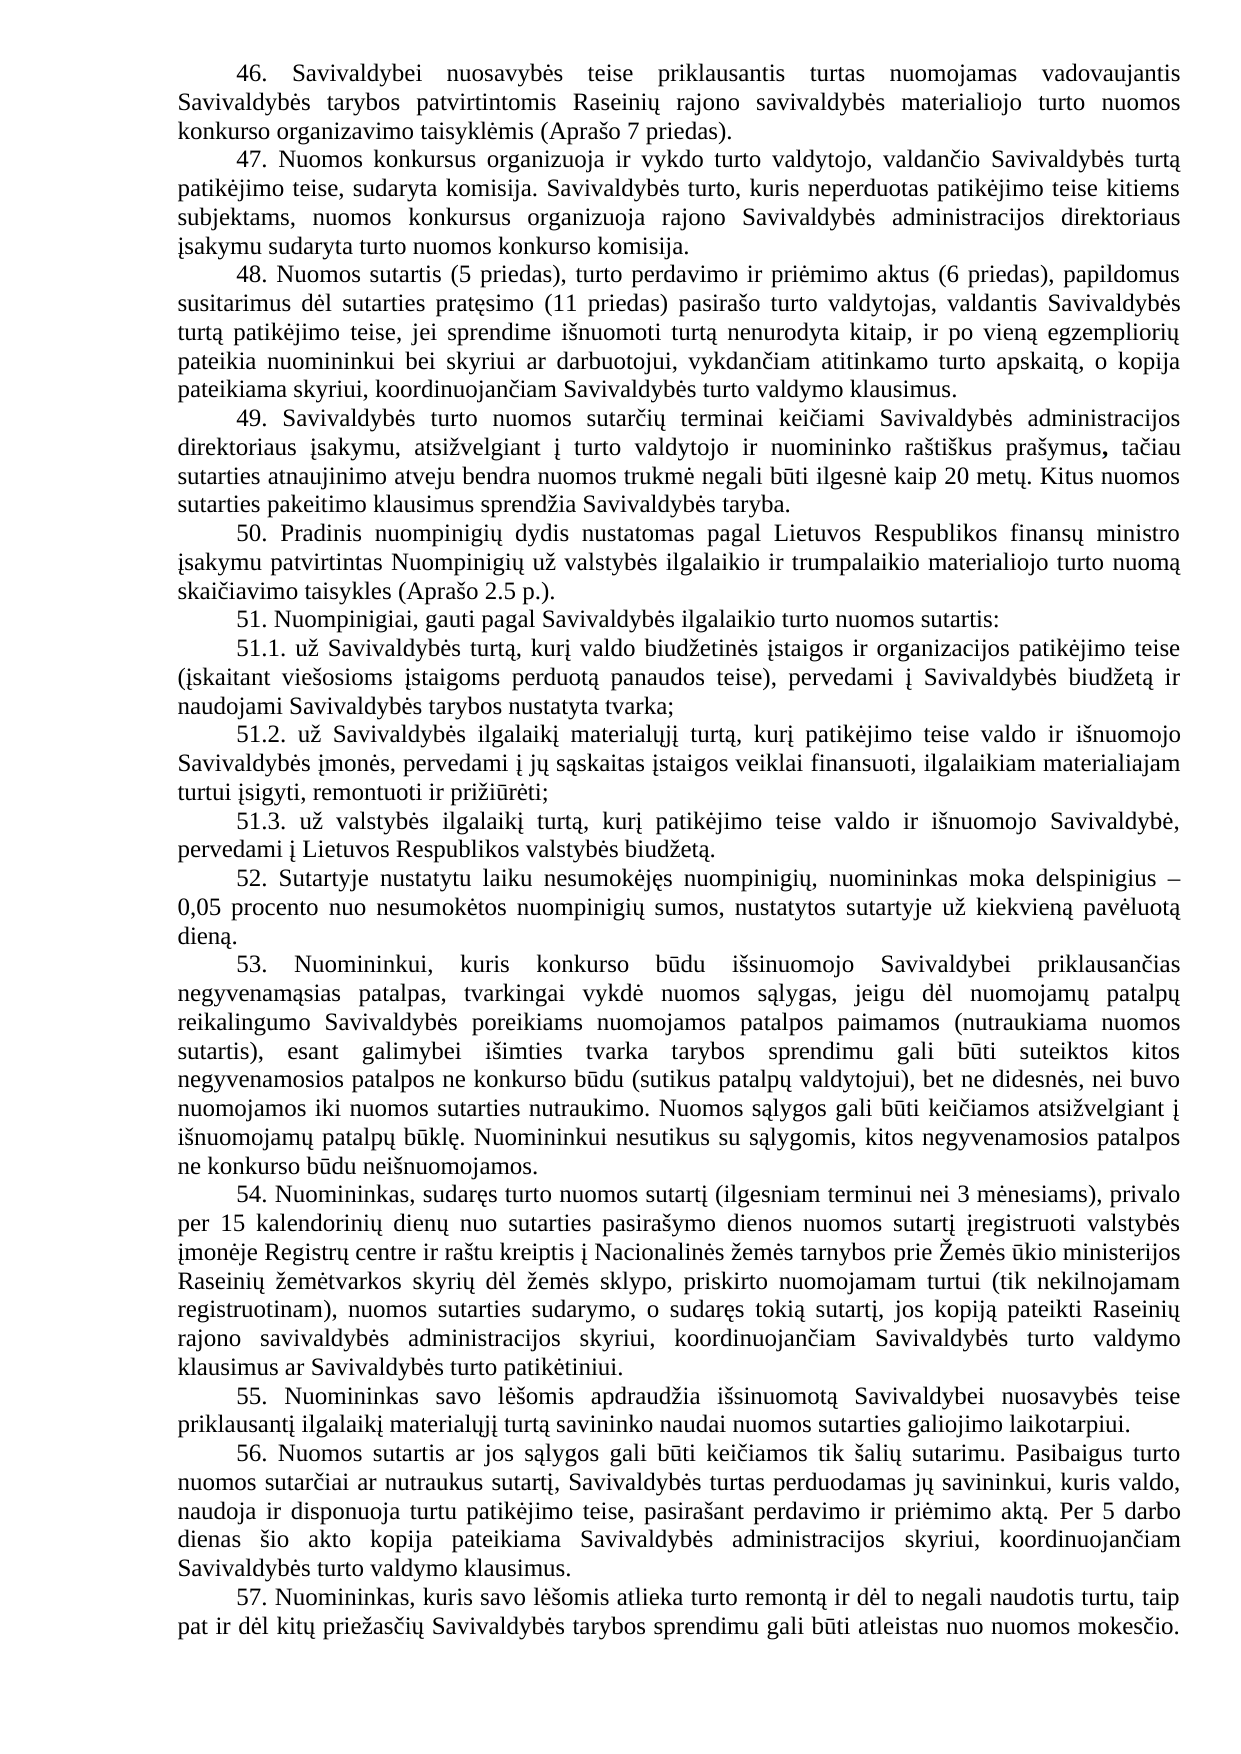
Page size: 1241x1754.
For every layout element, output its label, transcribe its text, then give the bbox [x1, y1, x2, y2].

text 54. Nuomininkas, sudaręs turto nuomos sutartį (ilgesniam terminui nei 3 mėnesiams), privalo per 15 kalendorinių dienų nuo sutarties pasirašymo dienos nuomos sutartį įregistruoti valstybės įmonėje Registrų centre ir raštu kreiptis į Nacionalinės žemės tarnybos prie Žemės ūkio ministerijos Raseinių žemėtvarkos skyrių dėl žemės sklypo, priskirto nuomojamam turtui (tik nekilnojamam registruotinam), nuomos sutarties sudarymo, o sudaręs tokią sutartį, jos kopiją pateikti Raseinių rajono savivaldybės administracijos skyriui, koordinuojančiam Savivaldybės turto valdymo klausimus ar Savivaldybės turto patikėtiniui. [177, 1179, 1181, 1381]
text 50. Pradinis nuompinigių dydis nustatomas pagal Lietuvos Respublikos finansų ministro įsakymu patvirtintas Nuompinigių už valstybės ilgalaikio ir trumpalaikio materialiojo turto nuomą skaičiavimo taisykles (Aprašo 2.5 p.). [177, 518, 1181, 604]
text 51.2. už Savivaldybės ilgalaikį materialųjį turtą, kurį patikėjimo teise valdo ir išnuomojo Savivaldybės įmonės, pervedami į jų sąskaitas įstaigos veiklai finansuoti, ilgalaikiam materialiajam turtui įsigyti, remontuoti ir prižiūrėti; [177, 719, 1181, 806]
text 46. Savivaldybei nuosavybės teise priklausantis turtas nuomojamas vadovaujantis Savivaldybės tarybos patvirtintomis Raseinių rajono savivaldybės materialiojo turto nuomos konkurso organizavimo taisyklėmis (Aprašo 7 priedas). [177, 58, 1181, 144]
text 53. Nuomininkui, kuris konkurso būdu išsinuomojo Savivaldybei priklausančias negyvenamąsias patalpas, tvarkingai vykdė nuomos sąlygas, jeigu dėl nuomojamų patalpų reikalingumo Savivaldybės poreikiams nuomojamos patalpos paimamos (nutraukiama nuomos sutartis), esant galimybei išimties tvarka tarybos sprendimu gali būti suteiktos kitos negyvenamosios patalpos ne konkurso būdu (sutikus patalpų valdytojui), bet ne didesnės, nei buvo nuomojamos iki nuomos sutarties nutraukimo. Nuomos sąlygos gali būti keičiamos atsižvelgiant į išnuomojamų patalpų būklę. Nuomininkui nesutikus su sąlygomis, kitos negyvenamosios patalpos ne konkurso būdu neišnuomojamos. [177, 949, 1181, 1179]
text 48. Nuomos sutartis (5 priedas), turto perdavimo ir priėmimo aktus (6 priedas), papildomus susitarimus dėl sutarties pratęsimo (11 priedas) pasirašo turto valdytojas, valdantis Savivaldybės turtą patikėjimo teise, jei sprendime išnuomoti turtą nenurodyta kitaip, ir po vieną egzempliorių pateikia nuomininkui bei skyriui ar darbuotojui, vykdančiam atitinkamo turto apskaitą, o kopija pateikiama skyriui, koordinuojančiam Savivaldybės turto valdymo klausimus. [177, 259, 1181, 403]
text 52. Sutartyje nustatytu laiku nesumokėjęs nuompinigių, nuomininkas moka delspinigius – 0,05 procento nuo nesumokėtos nuompinigių sumos, nustatytos sutartyje už kiekvieną pavėluotą dieną. [177, 863, 1181, 949]
text 57. Nuomininkas, kuris savo lėšomis atlieka turto remontą ir dėl to negali naudotis turtu, taip pat ir dėl kitų priežasčių Savivaldybės tarybos sprendimu gali būti atleistas nuo nuomos mokesčio. [177, 1582, 1181, 1639]
text 55. Nuomininkas savo lėšomis apdraudžia išsinuomotą Savivaldybei nuosavybės teise priklausantį ilgalaikį materialųjį turtą savininko naudai nuomos sutarties galiojimo laikotarpiui. [177, 1381, 1181, 1438]
text 56. Nuomos sutartis ar jos sąlygos gali būti keičiamos tik šalių sutarimu. Pasibaigus turto nuomos sutarčiai ar nutraukus sutartį, Savivaldybės turtas perduodamas jų savininkui, kuris valdo, naudoja ir disponuoja turtu patikėjimo teise, pasirašant perdavimo ir priėmimo aktą. Per 5 darbo dienas šio akto kopija pateikiama Savivaldybės administracijos skyriui, koordinuojančiam Savivaldybės turto valdymo klausimus. [177, 1438, 1181, 1582]
text 51.1. už Savivaldybės turtą, kurį valdo biudžetinės įstaigos ir organizacijos patikėjimo teise (įskaitant viešosioms įstaigoms perduotą panaudos teise), pervedami į Savivaldybės biudžetą ir naudojami Savivaldybės tarybos nustatyta tvarka; [177, 633, 1181, 719]
text 47. Nuomos konkursus organizuoja ir vykdo turto valdytojo, valdančio Savivaldybės turtą patikėjimo teise, sudaryta komisija. Savivaldybės turto, kuris neperduotas patikėjimo teise kitiems subjektams, nuomos konkursus organizuoja rajono Savivaldybės administracijos direktoriaus įsakymu sudaryta turto nuomos konkurso komisija. [177, 144, 1181, 259]
text 51.3. už valstybės ilgalaikį turtą, kurį patikėjimo teise valdo ir išnuomojo Savivaldybė, pervedami į Lietuvos Respublikos valstybės biudžetą. [177, 806, 1181, 863]
text 51. Nuompinigiai, gauti pagal Savivaldybės ilgalaikio turto nuomos sutartis: [177, 604, 1181, 633]
text 49. Savivaldybės turto nuomos sutarčių terminai keičiami Savivaldybės administracijos direktoriaus įsakymu, atsižvelgiant į turto valdytojo ir nuomininko raštiškus prašymus, tačiau sutarties atnaujinimo atveju bendra nuomos trukmė negali būti ilgesnė kaip 20 metų. Kitus nuomos sutarties pakeitimo klausimus sprendžia Savivaldybės taryba. [177, 403, 1181, 518]
